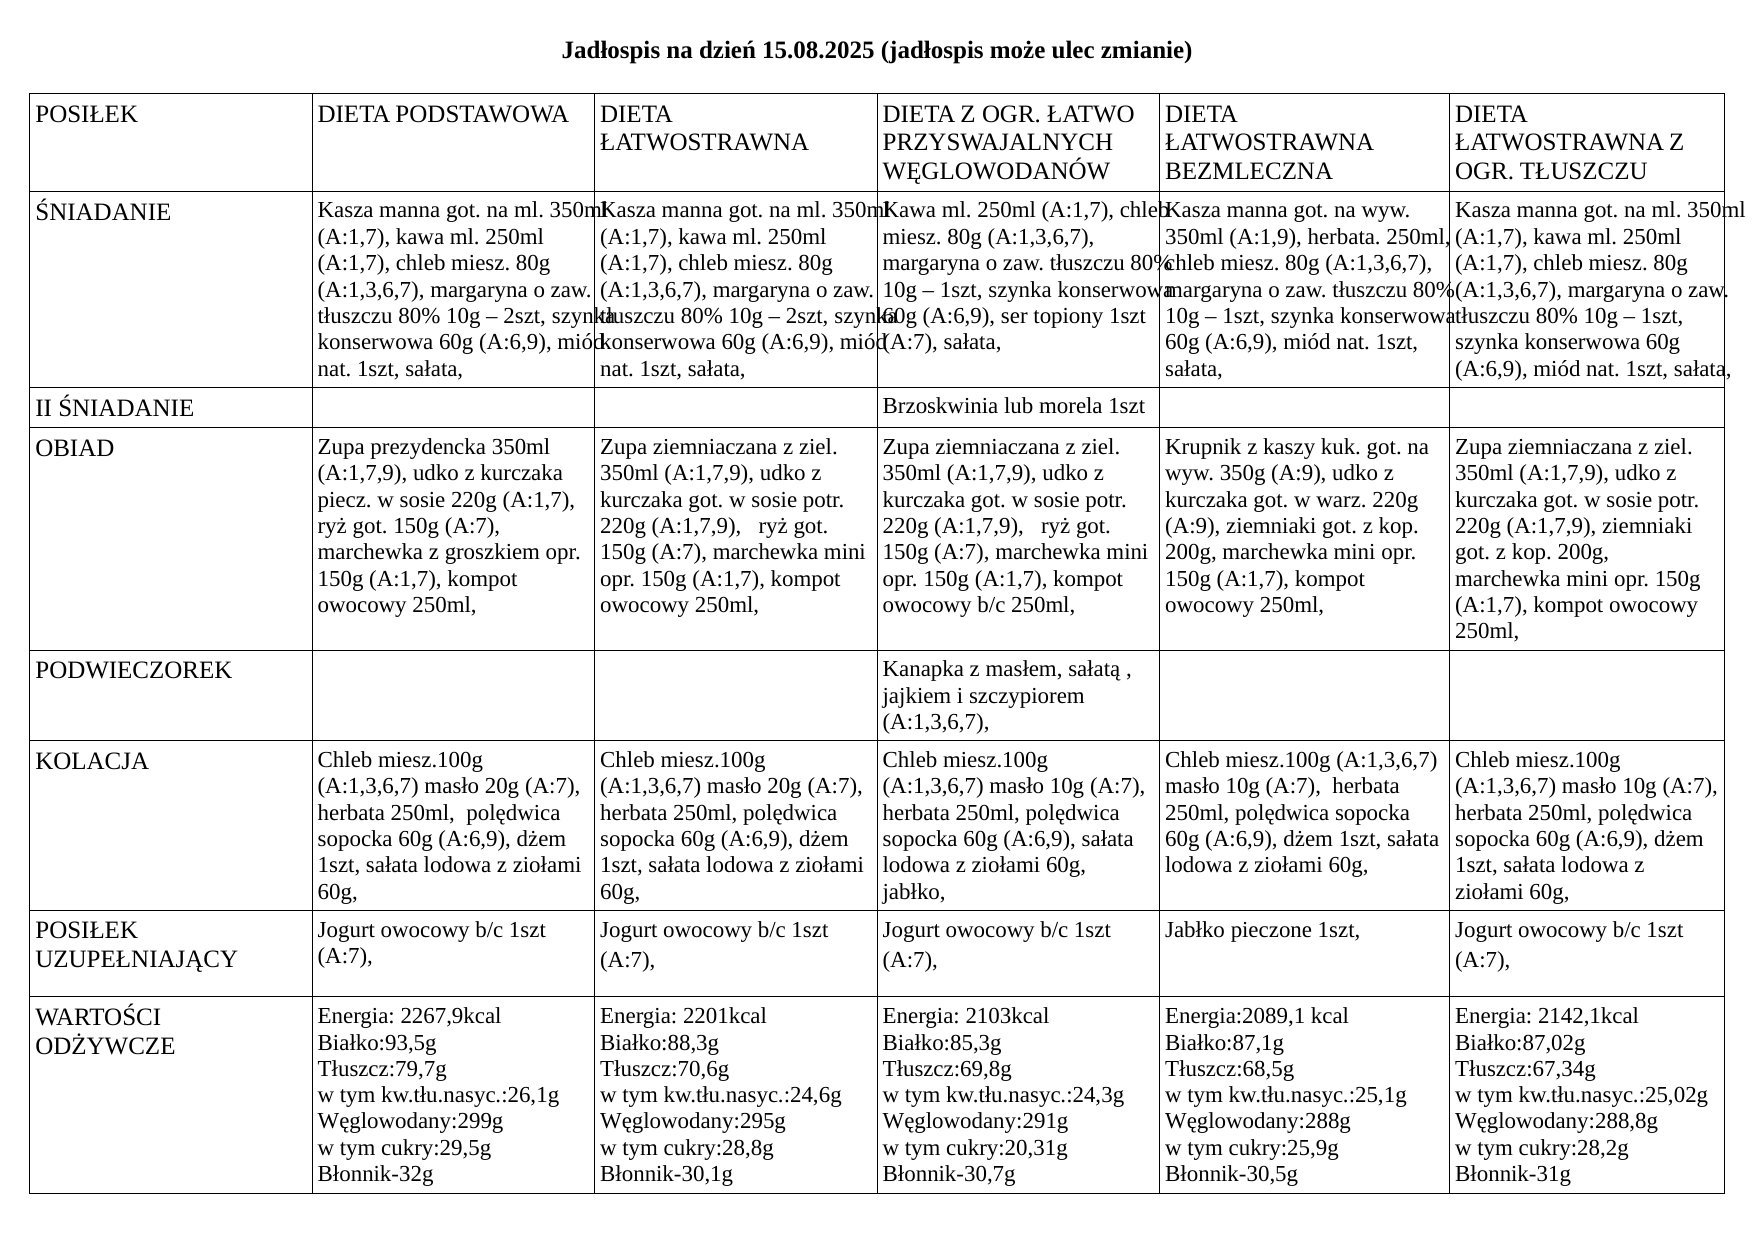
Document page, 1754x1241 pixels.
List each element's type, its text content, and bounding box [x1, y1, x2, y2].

table_cell Jogurt owocowy b/c 1szt (A:7), [313, 911, 594, 996]
table_cell PODWIECZOREK [30, 651, 312, 740]
table_cell [313, 651, 594, 740]
table_cell OBIAD [30, 428, 312, 649]
table_cell Chleb miesz.100g (A:1,3,6,7) masło 10g (A:7), herbata 250ml, polędwica sopocka 60g (A:6,9), dżem 1szt, sałata lodowa z ziołami 60g, [1450, 741, 1724, 910]
table_cell [1160, 651, 1449, 740]
table_cell Jogurt owocowy b/c 1szt (A:7), [878, 911, 1159, 996]
table_cell [1160, 388, 1449, 427]
text Jadłospis na dzień 15.08.2025 (jadłospis może ulec zmianie) [29, 35, 1724, 64]
table_cell Zupa ziemniaczana z ziel. 350ml (A:1,7,9), udko z kurczaka got. w sosie potr. 220g (A:1,7,9), ziemniaki got. z kop. 200g, marchewka mini opr. 150g (A:1,7), kompot owocowy 250ml, [1450, 428, 1724, 649]
table_cell II ŚNIADANIE [30, 388, 312, 427]
table_cell Energia:2089,1 kcal Białko:87,1g Tłuszcz:68,5g w tym kw.tłu.nasyc.:25,1g Węglowodany:288g w tym cukry:25,9g Błonnik-30,5g [1160, 997, 1449, 1192]
table_cell Jogurt owocowy b/c 1szt (A:7), [595, 911, 877, 996]
table_header DIETA ŁATWOSTRAWNA BEZMLECZNA [1160, 94, 1449, 191]
table_header DIETA Z OGR. ŁATWO PRZYSWAJALNYCH WĘGLOWODANÓW [878, 94, 1159, 191]
table_cell Brzoskwinia lub morela 1szt [878, 388, 1159, 427]
table_header POSIŁEK [30, 94, 312, 191]
table_header DIETA ŁATWOSTRAWNA [595, 94, 877, 191]
table_cell Kasza manna got. na wyw. 350ml (A:1,9), herbata. 250ml, chleb miesz. 80g (A:1,3,6,7), margaryna o zaw. tłuszczu 80% 10g – 1szt, szynka konserwowa 60g (A:6,9), miód nat. 1szt, sałata, [1160, 192, 1449, 387]
table_cell Zupa ziemniaczana z ziel. 350ml (A:1,7,9), udko z kurczaka got. w sosie potr. 220g (A:1,7,9), ryż got. 150g (A:7), marchewka mini opr. 150g (A:1,7), kompot owocowy b/c 250ml, [878, 428, 1159, 649]
table_cell Kawa ml. 250ml (A:1,7), chleb miesz. 80g (A:1,3,6,7), margaryna o zaw. tłuszczu 80% 10g – 1szt, szynka konserwowa 60g (A:6,9), ser topiony 1szt (A:7), sałata, [878, 192, 1159, 387]
table_header DIETA ŁATWOSTRAWNA Z OGR. TŁUSZCZU [1450, 94, 1724, 191]
table_cell WARTOŚCI ODŻYWCZE [30, 997, 312, 1192]
table_header DIETA PODSTAWOWA [313, 94, 594, 191]
table_cell Chleb miesz.100g (A:1,3,6,7) masło 20g (A:7), herbata 250ml, polędwica sopocka 60g (A:6,9), dżem 1szt, sałata lodowa z ziołami 60g, [595, 741, 877, 910]
table_cell [595, 651, 877, 740]
table_cell Energia: 2201kcal Białko:88,3g Tłuszcz:70,6g w tym kw.tłu.nasyc.:24,6g Węglowodany:295g w tym cukry:28,8g Błonnik-30,1g [595, 997, 877, 1192]
table_cell Kasza manna got. na ml. 350ml (A:1,7), kawa ml. 250ml (A:1,7), chleb miesz. 80g (A:1,3,6,7), margaryna o zaw. tłuszczu 80% 10g – 2szt, szynka konserwowa 60g (A:6,9), miód nat. 1szt, sałata, [595, 192, 877, 387]
table_cell Kasza manna got. na ml. 350ml (A:1,7), kawa ml. 250ml (A:1,7), chleb miesz. 80g (A:1,3,6,7), margaryna o zaw. tłuszczu 80% 10g – 1szt, szynka konserwowa 60g (A:6,9), miód nat. 1szt, sałata, [1450, 192, 1724, 387]
table_cell Kasza manna got. na ml. 350ml (A:1,7), kawa ml. 250ml (A:1,7), chleb miesz. 80g (A:1,3,6,7), margaryna o zaw. tłuszczu 80% 10g – 2szt, szynka konserwowa 60g (A:6,9), miód nat. 1szt, sałata, [313, 192, 594, 387]
table_cell ŚNIADANIE [30, 192, 312, 387]
table_cell [1450, 388, 1724, 427]
table_cell Zupa ziemniaczana z ziel. 350ml (A:1,7,9), udko z kurczaka got. w sosie potr. 220g (A:1,7,9), ryż got. 150g (A:7), marchewka mini opr. 150g (A:1,7), kompot owocowy 250ml, [595, 428, 877, 649]
table_cell [1450, 651, 1724, 740]
table_cell Jabłko pieczone 1szt, [1160, 911, 1449, 996]
table_cell Chleb miesz.100g (A:1,3,6,7) masło 10g (A:7), herbata 250ml, polędwica sopocka 60g (A:6,9), dżem 1szt, sałata lodowa z ziołami 60g, [1160, 741, 1449, 910]
table_cell [595, 388, 877, 427]
table_cell Krupnik z kaszy kuk. got. na wyw. 350g (A:9), udko z kurczaka got. w warz. 220g (A:9), ziemniaki got. z kop. 200g, marchewka mini opr. 150g (A:1,7), kompot owocowy 250ml, [1160, 428, 1449, 649]
table_cell POSIŁEK UZUPEŁNIAJĄCY [30, 911, 312, 996]
table_cell Energia: 2103kcal Białko:85,3g Tłuszcz:69,8g w tym kw.tłu.nasyc.:24,3g Węglowodany:291g w tym cukry:20,31g Błonnik-30,7g [878, 997, 1159, 1192]
table_cell Jogurt owocowy b/c 1szt (A:7), [1450, 911, 1724, 996]
table_cell Energia: 2142,1kcal Białko:87,02g Tłuszcz:67,34g w tym kw.tłu.nasyc.:25,02g Węglowodany:288,8g w tym cukry:28,2g Błonnik-31g [1450, 997, 1724, 1192]
table_cell Chleb miesz.100g (A:1,3,6,7) masło 20g (A:7), herbata 250ml, polędwica sopocka 60g (A:6,9), dżem 1szt, sałata lodowa z ziołami 60g, [313, 741, 594, 910]
table_cell KOLACJA [30, 741, 312, 910]
table_cell Chleb miesz.100g (A:1,3,6,7) masło 10g (A:7), herbata 250ml, polędwica sopocka 60g (A:6,9), sałata lodowa z ziołami 60g, jabłko, [878, 741, 1159, 910]
table_cell Energia: 2267,9kcal Białko:93,5g Tłuszcz:79,7g w tym kw.tłu.nasyc.:26,1g Węglowodany:299g w tym cukry:29,5g Błonnik-32g [313, 997, 594, 1192]
table_cell Zupa prezydencka 350ml (A:1,7,9), udko z kurczaka piecz. w sosie 220g (A:1,7), ryż got. 150g (A:7), marchewka z groszkiem opr. 150g (A:1,7), kompot owocowy 250ml, [313, 428, 594, 649]
table_cell Kanapka z masłem, sałatą , jajkiem i szczypiorem (A:1,3,6,7), [878, 651, 1159, 740]
table_cell [313, 388, 594, 427]
